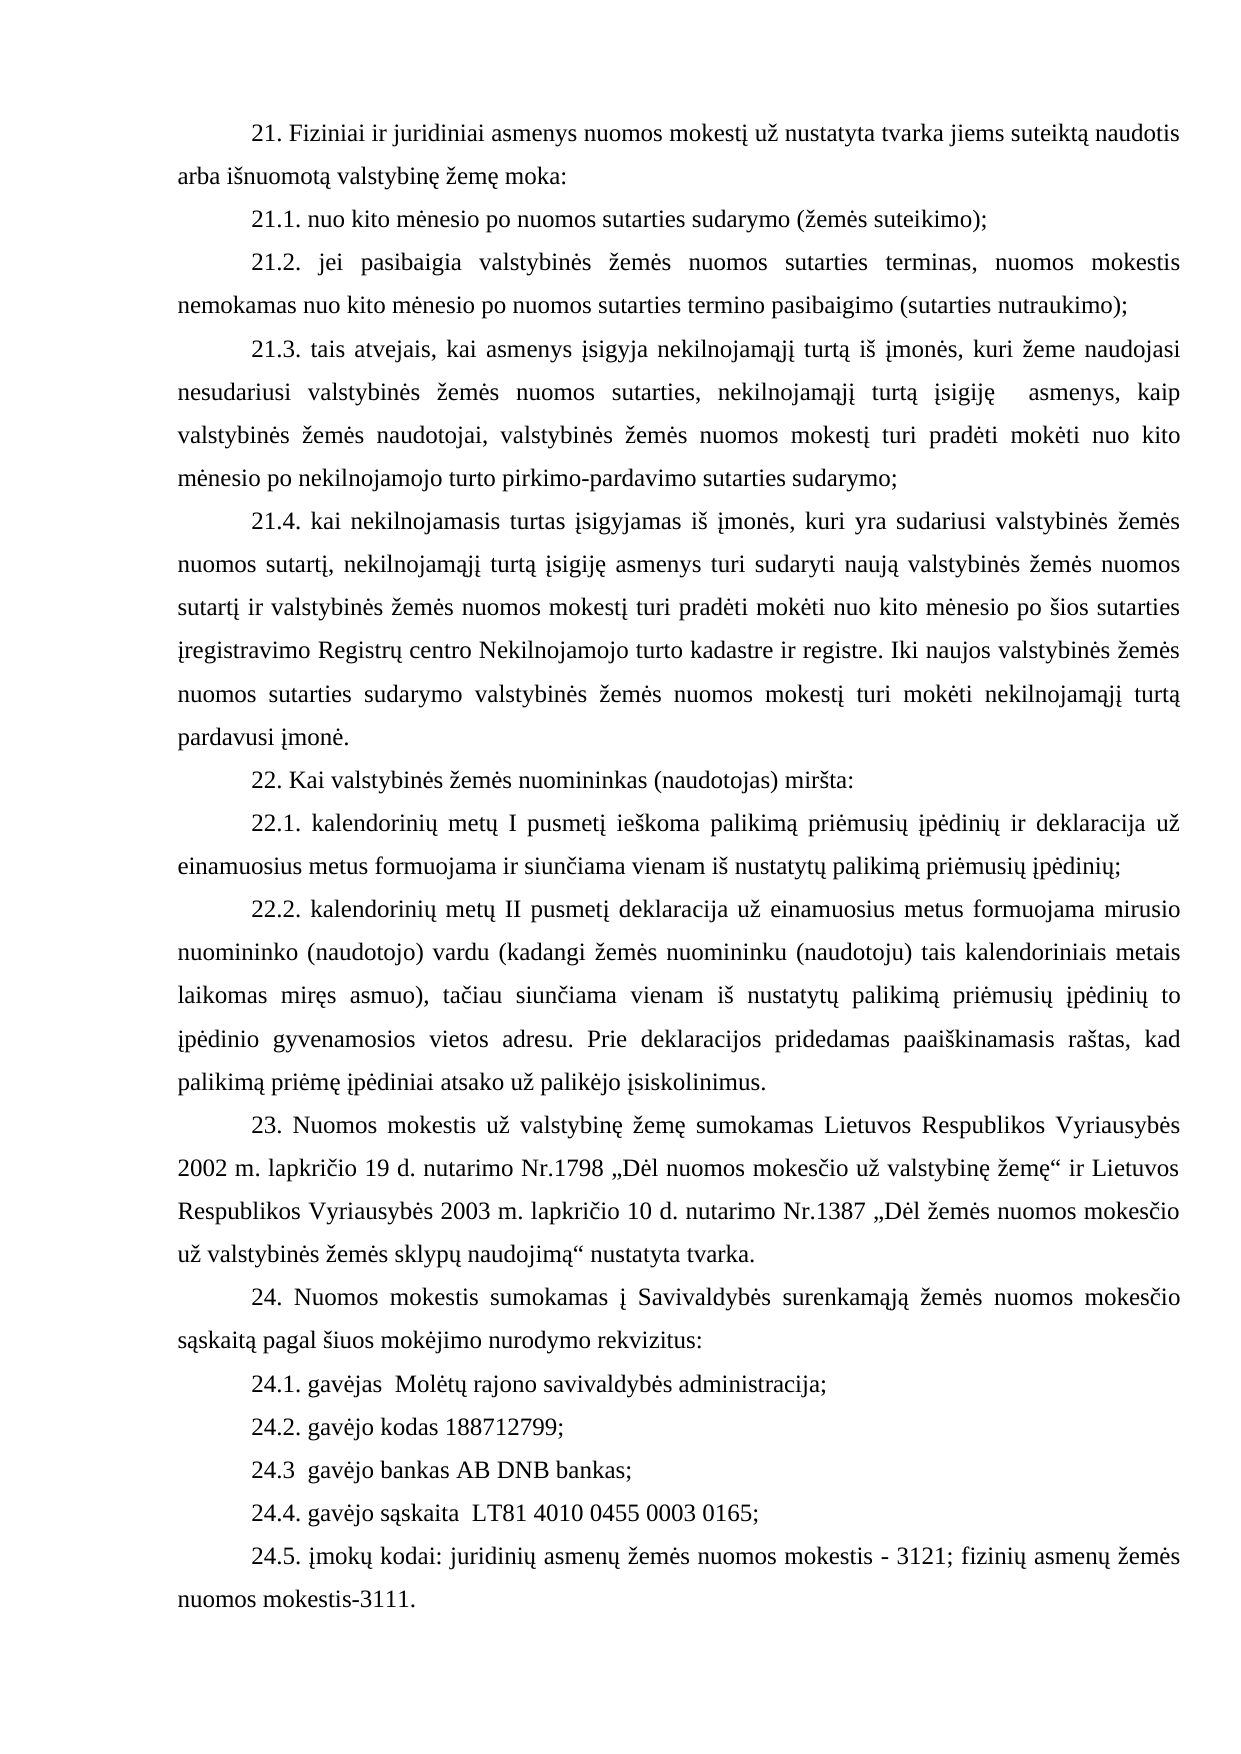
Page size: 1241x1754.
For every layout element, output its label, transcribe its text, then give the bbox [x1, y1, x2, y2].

text 21.4. kai nekilnojamasis turtas įsigyjamas iš įmonės, kuri yra sudariusi valstybinės žemės nuomos sutartį, nekilnojamąjį turtą įsigiję asmenys turi sudaryti naują valstybinės žemės nuomos sutartį ir valstybinės žemės nuomos mokestį turi pradėti mokėti nuo kito mėnesio po šios sutarties įregistravimo Registrų centro Nekilnojamojo turto kadastre ir registre. Iki naujos valstybinės žemės nuomos sutarties sudarymo valstybinės žemės nuomos mokestį turi mokėti nekilnojamąjį turtą pardavusi įmonė. [177, 506, 1181, 751]
text 24.1. gavėjas Molėtų rajono savivaldybės administracija; [177, 1369, 1181, 1397]
text 24.4. gavėjo sąskaita LT81 4010 0455 0003 0165; [177, 1498, 1181, 1527]
text 22.2. kalendorinių metų II pusmetį deklaracija už einamuosius metus formuojama mirusio nuomininko (naudotojo) vardu (kadangi žemės nuomininku (naudotoju) tais kalendoriniais metais laikomas miręs asmuo), tačiau siunčiama vienam iš nustatytų palikimą priėmusių įpėdinių to įpėdinio gyvenamosios vietos adresu. Prie deklaracijos pridedamas paaiškinamasis raštas, kad palikimą priėmę įpėdiniai atsako už palikėjo įsiskolinimus. [177, 894, 1181, 1096]
text 21. Fiziniai ir juridiniai asmenys nuomos mokestį už nustatyta tvarka jiems suteiktą naudotis arba išnuomotą valstybinę žemę moka: [177, 118, 1181, 190]
text 21.3. tais atvejais, kai asmenys įsigyja nekilnojamąjį turtą iš įmonės, kuri žeme naudojasi nesudariusi valstybinės žemės nuomos sutarties, nekilnojamąjį turtą įsigiję asmenys, kaip valstybinės žemės naudotojai, valstybinės žemės nuomos mokestį turi pradėti mokėti nuo kito mėnesio po nekilnojamojo turto pirkimo-pardavimo sutarties sudarymo; [177, 334, 1181, 492]
text 24. Nuomos mokestis sumokamas į Savivaldybės surenkamąją žemės nuomos mokesčio sąskaitą pagal šiuos mokėjimo nurodymo rekvizitus: [177, 1282, 1181, 1354]
text 22.1. kalendorinių metų I pusmetį ieškoma palikimą priėmusių įpėdinių ir deklaracija už einamuosius metus formuojama ir siunčiama vienam iš nustatytų palikimą priėmusių įpėdinių; [177, 808, 1181, 880]
text 24.3 gavėjo bankas AB DNB bankas; [177, 1455, 1181, 1484]
text 23. Nuomos mokestis už valstybinę žemę sumokamas Lietuvos Respublikos Vyriausybės 2002 m. lapkričio 19 d. nutarimo Nr.1798 „Dėl nuomos mokesčio už valstybinę žemę“ ir Lietuvos Respublikos Vyriausybės 2003 m. lapkričio 10 d. nutarimo Nr.1387 „Dėl žemės nuomos mokesčio už valstybinės žemės sklypų naudojimą“ nustatyta tvarka. [177, 1110, 1181, 1268]
text 24.2. gavėjo kodas 188712799; [177, 1412, 1181, 1441]
text 22. Kai valstybinės žemės nuomininkas (naudotojas) miršta: [177, 765, 1181, 794]
text 21.2. jei pasibaigia valstybinės žemės nuomos sutarties terminas, nuomos mokestis nemokamas nuo kito mėnesio po nuomos sutarties termino pasibaigimo (sutarties nutraukimo); [177, 247, 1181, 319]
text 21.1. nuo kito mėnesio po nuomos sutarties sudarymo (žemės suteikimo); [177, 204, 1181, 233]
text 24.5. įmokų kodai: juridinių asmenų žemės nuomos mokestis - 3121; fizinių asmenų žemės nuomos mokestis-3111. [177, 1541, 1181, 1613]
